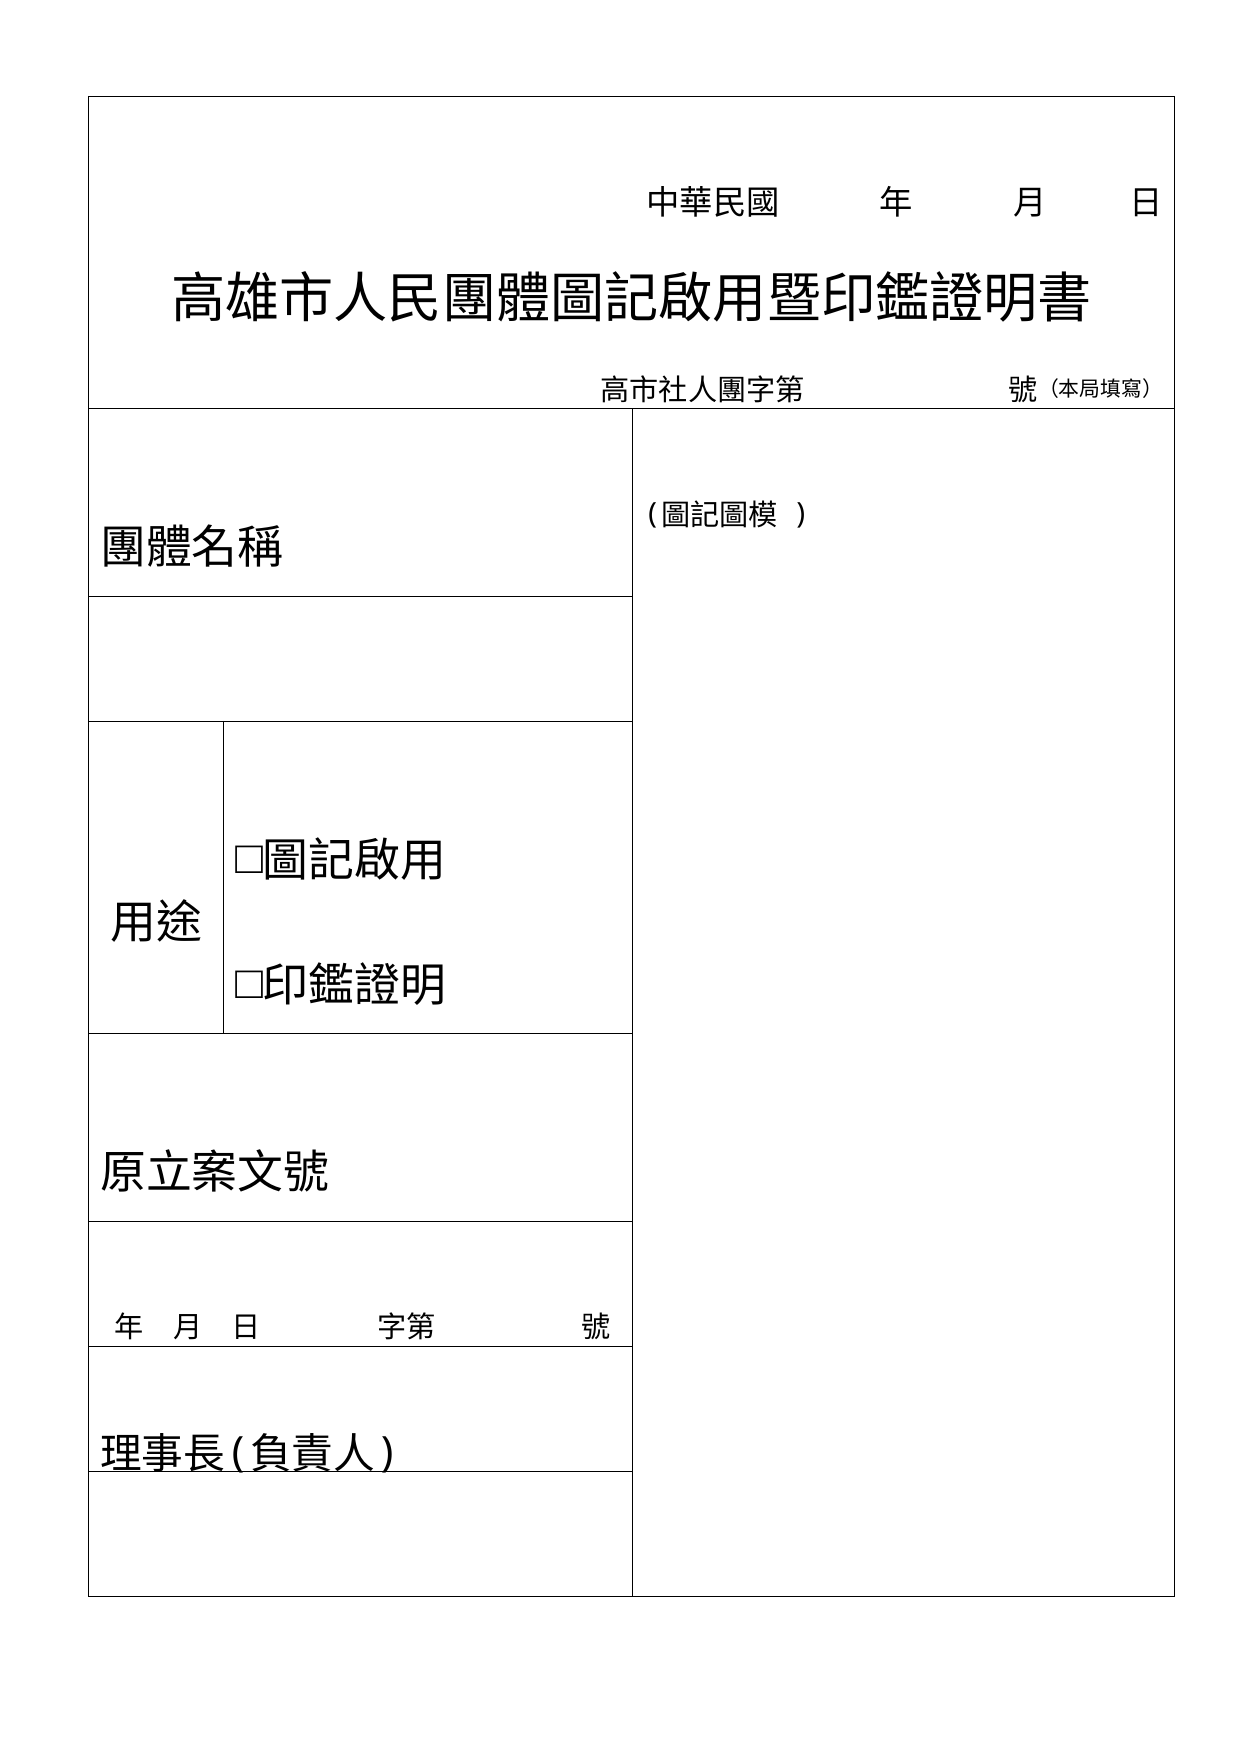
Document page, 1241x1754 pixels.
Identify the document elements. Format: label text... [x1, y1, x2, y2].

table_cell 用途 [89, 722, 223, 1033]
table_cell 理事長(負責人) [89, 1347, 632, 1471]
table_cell [89, 1472, 632, 1596]
table_cell [89, 597, 632, 721]
table_cell (圖記圖模 ) [633, 409, 1174, 1596]
table_cell 年 月 日 字第 號 [89, 1222, 632, 1346]
table_cell 團體名稱 [89, 409, 632, 596]
table_header 中華民國 年 月 日 高雄市人民團體圖記啟用暨印鑑證明書 高市社人團字第 號（本局填寫） [89, 97, 1174, 408]
table_cell □圖記啟用 □印鑑證明 [224, 722, 632, 1033]
table_cell 原立案文號 [89, 1034, 632, 1221]
